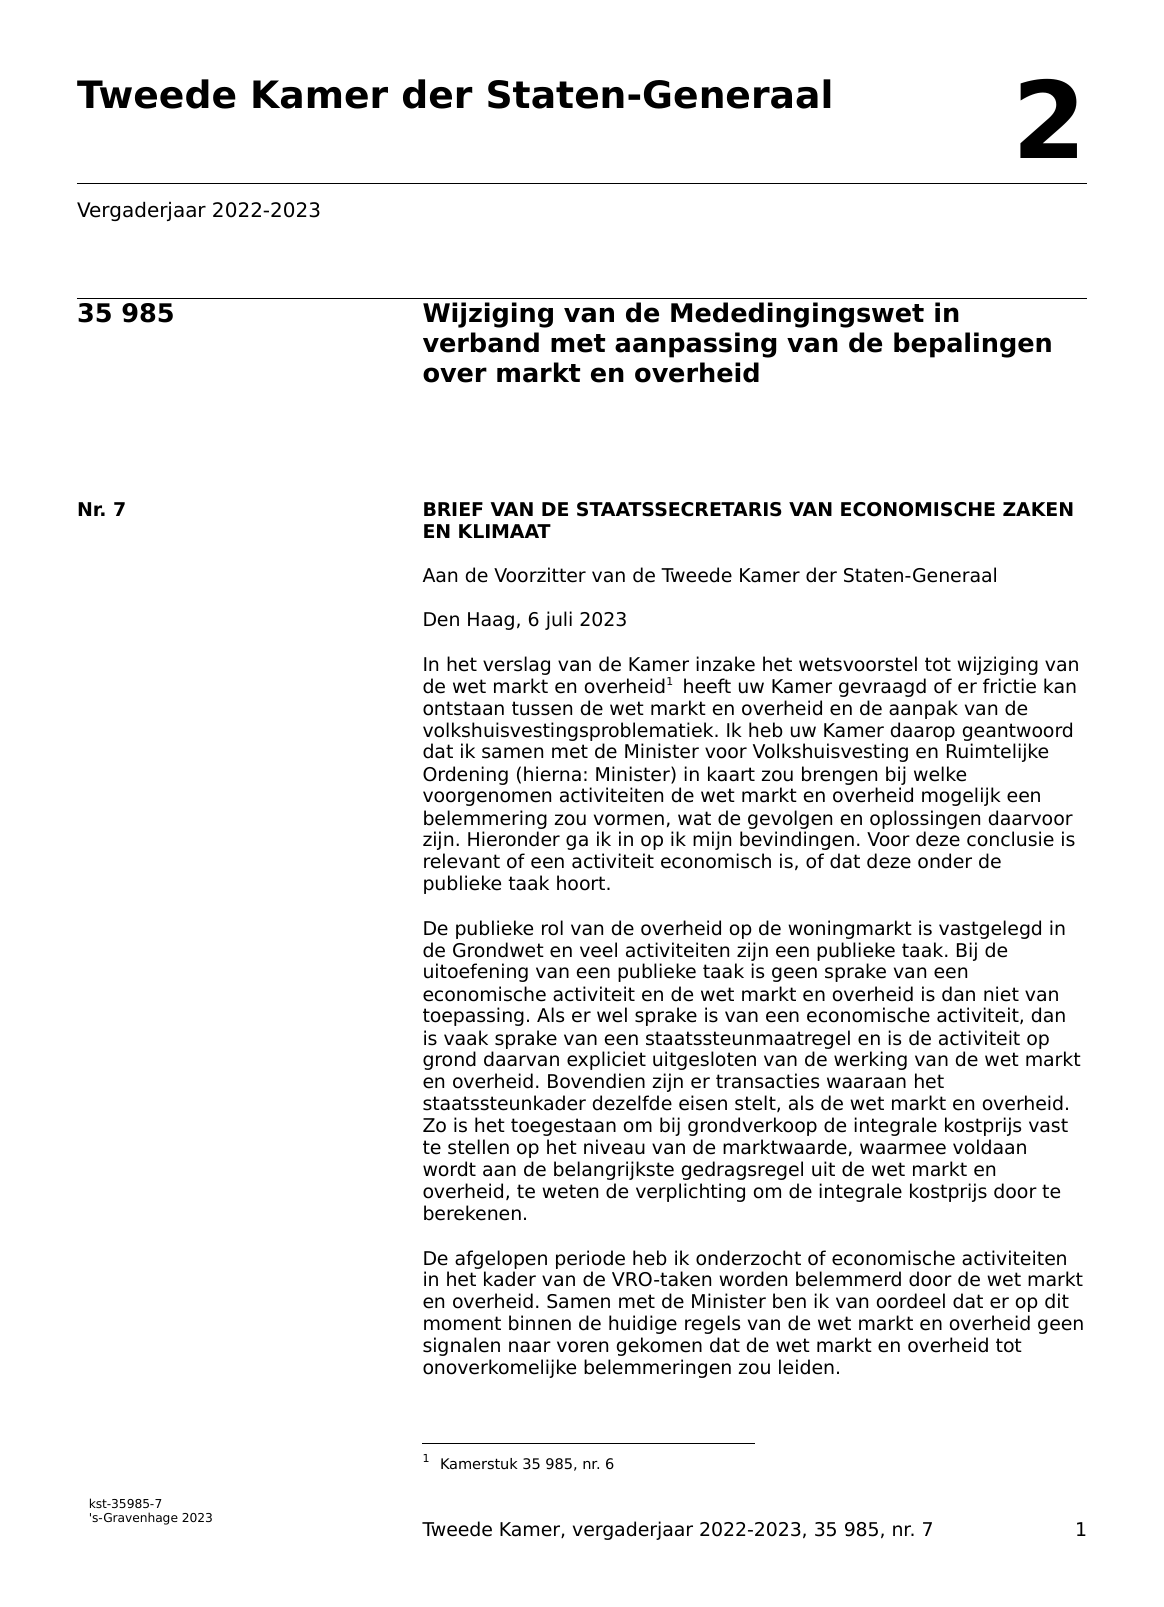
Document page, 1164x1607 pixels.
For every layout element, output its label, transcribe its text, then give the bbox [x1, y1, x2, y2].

table_header 2 [886, 59, 1087, 183]
text De afgelopen periode heb ik onderzocht of economische activiteiten in het kader van de VRO-taken worden belemmerd door de wet markt en overheid. Samen met de Minister ben ik van oordeel dat er op dit moment binnen de huidige regels van de wet markt en overheid geen signalen naar voren gekomen dat de wet markt en overheid tot onoverkomelijke belemmeringen zou leiden. [422, 1247, 1087, 1379]
text Aan de Voorzitter van de Tweede Kamer der Staten-Generaal [422, 565, 1087, 587]
subtitle Nr. 7 BRIEF VAN DE STAATSSECRETARIS VAN ECONOMISCHE ZAKEN EN KLIMAAT [77, 499, 1087, 543]
text kst-35985-7 [88, 1497, 323, 1511]
subtitle 35 985 Wijziging van de Mededingingswet in verband met aanpassing van de bepalingen over markt en overheid [77, 299, 1087, 388]
text De publieke rol van de overheid op de woningmarkt is vastgelegd in de Grondwet en veel activiteiten zijn een publieke taak. Bij de uitoefening van een publieke taak is geen sprake van een economische activiteit en de wet markt en overheid is dan niet van toepassing. Als er wel sprake is van een economische activiteit, dan is vaak sprake van een staatssteunmaatregel en is de activiteit op grond daarvan expliciet uitgesloten van de werking van de wet markt en overheid. Bovendien zijn er transacties waaraan het staatssteunkader dezelfde eisen stelt, als de wet markt en overheid. Zo is het toegestaan om bij grondverkoop de integrale kostprijs vast te stellen op het niveau van de marktwaarde, waarmee voldaan wordt aan de belangrijkste gedragsregel uit de wet markt en overheid, te weten de verplichting om de integrale kostprijs door te berekenen. [422, 917, 1087, 1225]
table_cell Vergaderjaar 2022-2023 [77, 184, 1087, 298]
text Kamerstuk 35 985, nr. 6 [422, 1452, 1087, 1474]
table_header Tweede Kamer der Staten-Generaal [77, 59, 886, 183]
text In het verslag van de Kamer inzake het wetsvoorstel tot wijziging van de wet markt en overheid heeft uw Kamer gevraagd of er frictie kan ontstaan tussen de wet markt en overheid en de aanpak van de volkshuisvestingsproblematiek. Ik heb uw Kamer daarop geantwoord dat ik samen met de Minister voor Volkshuisvesting en Ruimtelijke Ordening (hierna: Minister) in kaart zou brengen bij welke voorgenomen activiteiten de wet markt en overheid mogelijk een belemmering zou vormen, wat de gevolgen en oplossingen daarvoor zijn. Hieronder ga ik in op ik mijn bevindingen. Voor deze conclusie is relevant of een activiteit economisch is, of dat deze onder de publieke taak hoort. [422, 653, 1087, 895]
text Den Haag, 6 juli 2023 [422, 609, 1087, 631]
text 's-Gravenhage 2023 [88, 1511, 323, 1525]
